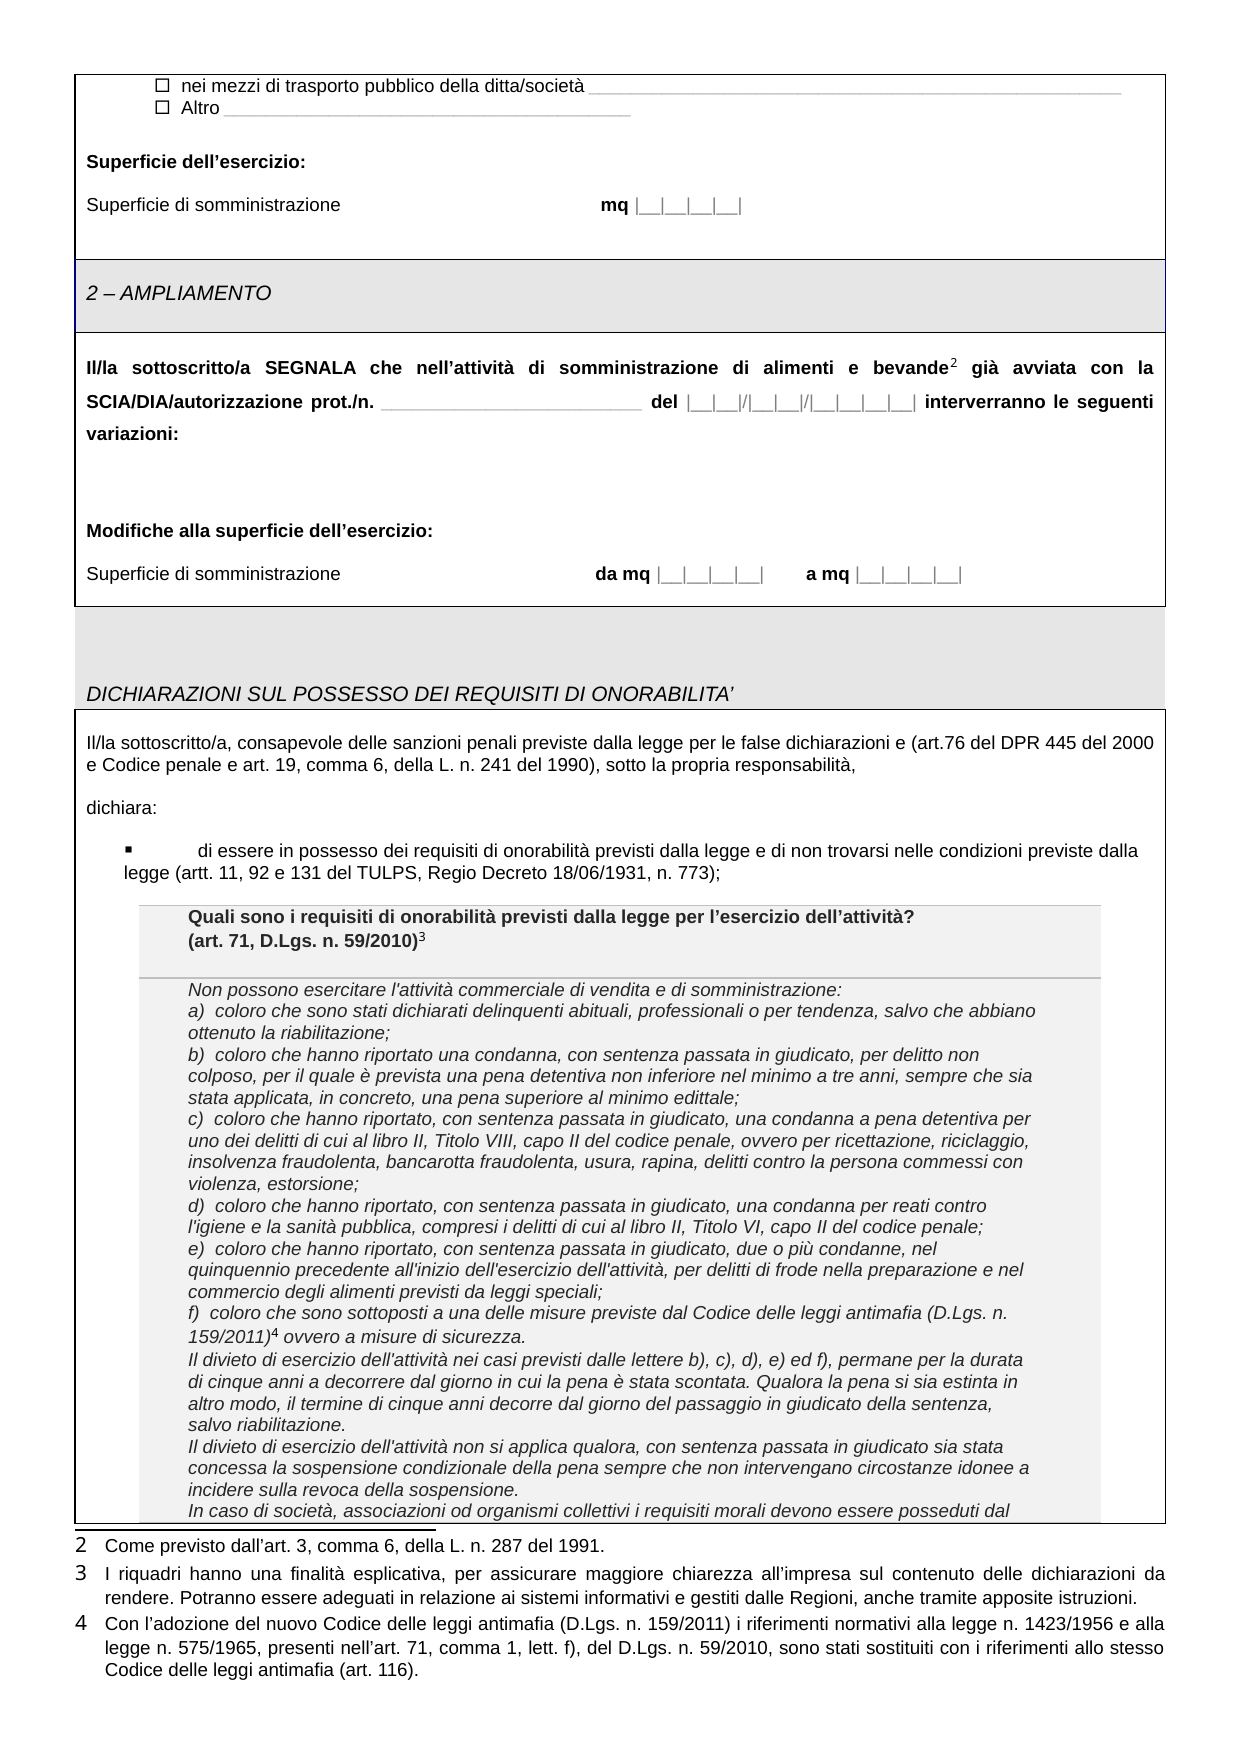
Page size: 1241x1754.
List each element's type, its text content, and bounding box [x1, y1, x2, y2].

table_header Quali sono i requisiti di onorabilità previsti dalla legge per l’esercizio dell’attività? (art. 71, D.Lgs. n. 59/2010) [139, 906, 1101, 977]
table_cell Non possono esercitare l'attività commerciale di vendita e di somministrazione: a) coloro che sono stati dichiarati delinquenti abituali, professionali o per tendenza, salvo che abbiano ottenuto la riabilitazione; b) coloro che hanno riportato una condanna, con sentenza passata in giudicato, per delitto non colposo, per il quale è prevista una pena detentiva non inferiore nel minimo a tre anni, sempre che sia stata applicata, in concreto, una pena superiore al minimo edittale; c) coloro che hanno riportato, con sentenza passata in giudicato, una condanna a pena detentiva per uno dei delitti di cui al libro II, Titolo VIII, capo II del codice penale, ovvero per ricettazione, riciclaggio, insolvenza fraudolenta, bancarotta fraudolenta, usura, rapina, delitti contro la persona commessi con violenza, estorsione; d) coloro che hanno riportato, con sentenza passata in giudicato, una condanna per reati contro l'igiene e la sanità pubblica, compresi i delitti di cui al libro II, Titolo VI, capo II del codice penale; e) coloro che hanno riportato, con sentenza passata in giudicato, due o più condanne, nel quinquennio precedente all'inizio dell'esercizio dell'attività, per delitti di frode nella preparazione e nel commercio degli alimenti previsti da leggi speciali; f) coloro che sono sottoposti a una delle misure previste dal Codice delle leggi antimafia (D.Lgs. n. 159/2011) ovvero a misure di sicurezza. Il divieto di esercizio dell'attività nei casi previsti dalle lettere b), c), d), e) ed f), permane per la durata di cinque anni a decorrere dal giorno in cui la pena è stata scontata. Qualora la pena si sia estinta in altro modo, il termine di cinque anni decorre dal giorno del passaggio in giudicato della sentenza, salvo riabilitazione. Il divieto di esercizio dell'attività non si applica qualora, con sentenza passata in giudicato sia stata concessa la sospensione condizionale della pena sempre che non intervengano circostanze idonee a incidere sulla revoca della sospensione. In caso di società, associazioni od organismi collettivi i requisiti morali devono essere posseduti dal [139, 979, 1101, 1522]
table_cell  nei mezzi di trasporto pubblico della ditta/società ___________________________________________________  Altro _______________________________________ Superficie dell’esercizio: Superficie di somministrazione mq |__|__|__|__| [76, 75, 1165, 258]
table_cell DICHIARAZIONI SUL POSSESSO DEI REQUISITI DI ONORABILITA’ [75, 607, 1165, 709]
table_cell 2 – AMPLIAMENTO [76, 260, 1165, 332]
table_cell Il/la sottoscritto/a, consapevole delle sanzioni penali previste dalla legge per le false dichiarazioni e (art.76 del DPR 445 del 2000 e Codice penale e art. 19, comma 6, della L. n. 241 del 1990), sotto la propria responsabilità, dichiara: di essere in possesso dei requisiti di onorabilità previsti dalla legge e di non trovarsi nelle condizioni previste dalla legge (artt. 11, 92 e 131 del TULPS, Regio Decreto 18/06/1931, n. 773); che non sussistono nei propri confronti le cause di divieto, di decadenza o di sospensione previste dalla legge (art. 67 del D.Lgs. 06/09/2011, n. 159, “Effetti delle misure di prevenzione previste dal Codice delle leggi antimafia e delle misure di prevenzione, nonché nuove disposizioni in materia di documentazione antimafia”). [76, 710, 1165, 1523]
table_cell Il/la sottoscritto/a SEGNALA che nell’attività di somministrazione di alimenti e bevande già avviata con la SCIA/DIA/autorizzazione prot./n. _________________________ del |__|__|/|__|__|/|__|__|__|__| interverranno le seguenti variazioni: Modifiche alla superficie dell’esercizio: Superficie di somministrazione da mq |__|__|__|__| a mq |__|__|__|__| [76, 333, 1165, 606]
